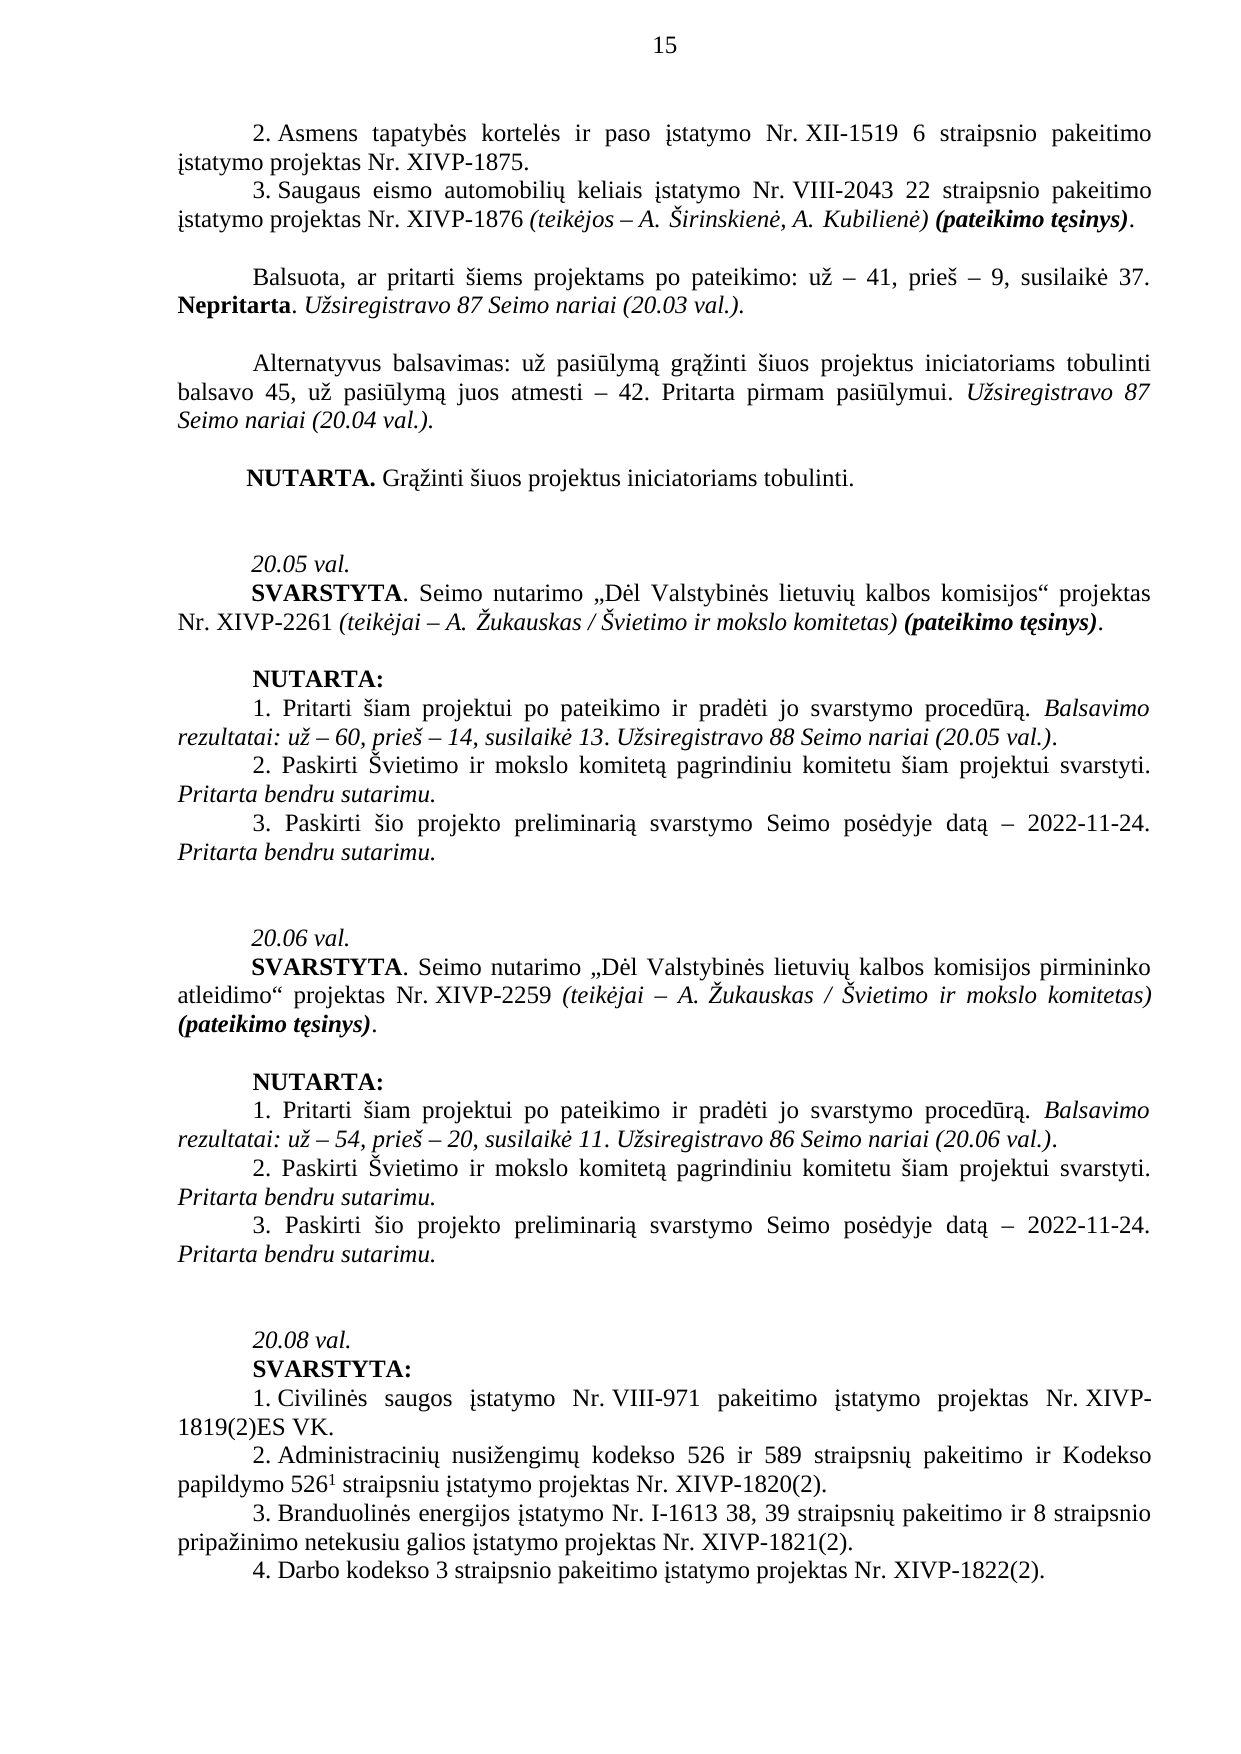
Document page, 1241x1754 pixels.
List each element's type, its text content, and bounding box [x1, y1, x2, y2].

text Alternatyvus balsavimas: už pasiūlymą grąžinti šiuos projektus iniciatoriams tobulinti balsavo 45, už pasiūlymą juos atmesti – 42. Pritarta pirmam pasiūlymui. Užsiregistravo 87 Seimo nariai (20.04 val.). [177, 348, 1152, 434]
text 1. Civilinės saugos įstatymo Nr. VIII-971 pakeitimo įstatymo projektas Nr. XIVP-1819(2)ES VK. [177, 1383, 1152, 1441]
text 2. Asmens tapatybės kortelės ir paso įstatymo Nr. XII-1519 6 straipsnio pakeitimo įstatymo projektas Nr. XIVP-1875. [177, 118, 1152, 176]
text 1. Pritarti šiam projektui po pateikimo ir pradėti jo svarstymo procedūrą. Balsavimo rezultatai: už – 54, prieš – 20, susilaikė 11. Užsiregistravo 86 Seimo nariai (20.06 val.). [177, 1096, 1152, 1153]
text SVARSTYTA: [177, 1354, 1152, 1383]
text 3. Paskirti šio projekto preliminarią svarstymo Seimo posėdyje datą – 2022-11-24. Pritarta bendru sutarimu. [177, 808, 1152, 866]
text SVARSTYTA. Seimo nutarimo „Dėl Valstybinės lietuvių kalbos komisijos pirmininko atleidimo“ projektas Nr. XIVP-2259 (teikėjai – A. Žukauskas / Švietimo ir mokslo komitetas) (pateikimo tęsinys). [177, 952, 1152, 1038]
text 2. Paskirti Švietimo ir mokslo komitetą pagrindiniu komitetu šiam projektui svarstyti. Pritarta bendru sutarimu. [177, 1153, 1152, 1211]
text 4. Darbo kodekso 3 straipsnio pakeitimo įstatymo projektas Nr. XIVP-1822(2). [177, 1556, 1152, 1584]
text 1. Pritarti šiam projektui po pateikimo ir pradėti jo svarstymo procedūrą. Balsavimo rezultatai: už – 60, prieš – 14, susilaikė 13. Užsiregistravo 88 Seimo nariai (20.05 val.). [177, 693, 1152, 751]
text NUTARTA. Grąžinti šiuos projektus iniciatoriams tobulinti. [177, 463, 1152, 492]
text 20.06 val. [177, 923, 1152, 952]
text 3. Saugaus eismo automobilių keliais įstatymo Nr. VIII-2043 22 straipsnio pakeitimo įstatymo projektas Nr. XIVP-1876 (teikėjos – A. Širinskienė, A. Kubilienė) (pateikimo tęsinys). [177, 176, 1152, 233]
text SVARSTYTA. Seimo nutarimo „Dėl Valstybinės lietuvių kalbos komisijos“ projektas Nr. XIVP-2261 (teikėjai – A. Žukauskas / Švietimo ir mokslo komitetas) (pateikimo tęsinys). [177, 578, 1152, 636]
text 3. Branduolinės energijos įstatymo Nr. I-1613 38, 39 straipsnių pakeitimo ir 8 straipsnio pripažinimo netekusiu galios įstatymo projektas Nr. XIVP-1821(2). [177, 1498, 1152, 1556]
text NUTARTA: [177, 1067, 1152, 1096]
text 20.08 val. [177, 1326, 1152, 1354]
text 20.05 val. [177, 549, 1152, 578]
text NUTARTA: [177, 664, 1152, 693]
text 3. Paskirti šio projekto preliminarią svarstymo Seimo posėdyje datą – 2022-11-24. Pritarta bendru sutarimu. [177, 1211, 1152, 1268]
text 2. Administracinių nusižengimų kodekso 526 ir 589 straipsnių pakeitimo ir Kodekso papildymo 5261 straipsniu įstatymo projektas Nr. XIVP-1820(2). [177, 1441, 1152, 1498]
text 2. Paskirti Švietimo ir mokslo komitetą pagrindiniu komitetu šiam projektui svarstyti. Pritarta bendru sutarimu. [177, 751, 1152, 808]
text Balsuota, ar pritarti šiems projektams po pateikimo: už – 41, prieš – 9, susilaikė 37. Nepritarta. Užsiregistravo 87 Seimo nariai (20.03 val.). [177, 262, 1152, 319]
